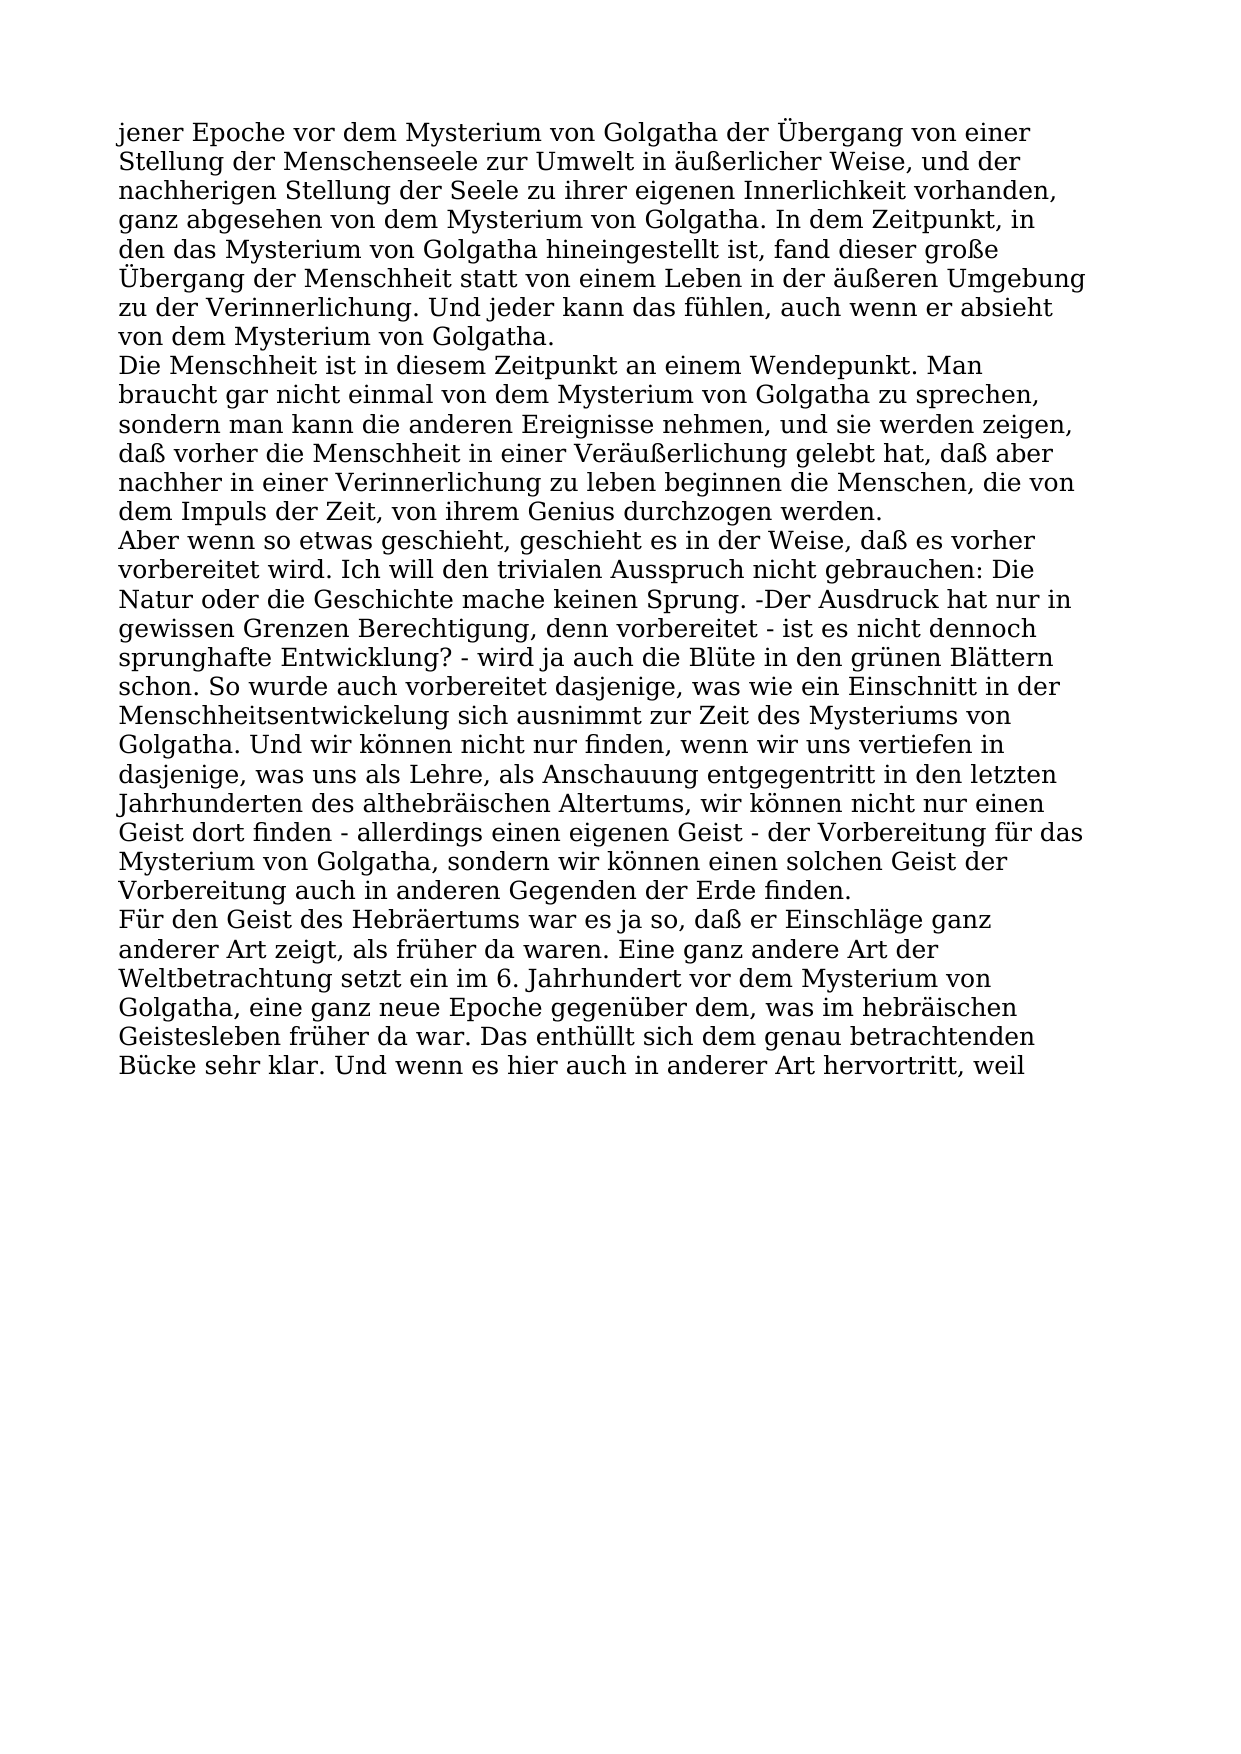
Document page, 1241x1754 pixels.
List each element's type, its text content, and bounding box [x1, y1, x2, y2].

text nachher in einer Verinnerlichung zu leben beginnen die Menschen, die von [118, 468, 1122, 497]
text Übergang der Menschheit statt von einem Leben in der äußeren Umgebung [118, 264, 1122, 293]
text Geistesleben früher da war. Das enthüllt sich dem genau betrachtenden [118, 1022, 1122, 1051]
text Stellung der Menschenseele zur Umwelt in äußerlicher Weise, und der [118, 147, 1122, 176]
text dasjenige, was uns als Lehre, als Anschauung entgegentritt in den letzten [118, 760, 1122, 789]
text sprunghafte Entwicklung? - wird ja auch die Blüte in den grünen Blättern [118, 643, 1122, 672]
text Menschheitsentwickelung sich ausnimmt zur Zeit des Mysteriums von [118, 701, 1122, 731]
text dem Impuls der Zeit, von ihrem Genius durchzogen werden. [118, 497, 1122, 526]
text den das Mysterium von Golgatha hineingestellt ist, fand dieser große [118, 235, 1122, 264]
text sondern man kann die anderen Ereignisse nehmen, und sie werden zeigen, [118, 410, 1122, 439]
text Vorbereitung auch in anderen Gegenden der Erde finden. [118, 876, 1122, 906]
text Natur oder die Geschichte mache keinen Sprung. -Der Ausdruck hat nur in [118, 585, 1122, 614]
text Die Menschheit ist in diesem Zeitpunkt an einem Wendepunkt. Man [118, 351, 1122, 381]
text nachherigen Stellung der Seele zu ihrer eigenen Innerlichkeit vorhanden, [118, 176, 1122, 206]
text jener Epoche vor dem Mysterium von Golgatha der Übergang von einer [118, 118, 1122, 147]
text Weltbetrachtung setzt ein im 6. Jahrhundert vor dem Mysterium von [118, 964, 1122, 993]
text Für den Geist des Hebräertums war es ja so, daß er Einschläge ganz [118, 906, 1122, 935]
text Jahrhunderten des althebräischen Altertums, wir können nicht nur einen [118, 789, 1122, 818]
text gewissen Grenzen Berechtigung, denn vorbereitet - ist es nicht dennoch [118, 614, 1122, 643]
text Golgatha. Und wir können nicht nur finden, wenn wir uns vertiefen in [118, 731, 1122, 760]
text braucht gar nicht einmal von dem Mysterium von Golgatha zu sprechen, [118, 381, 1122, 410]
text daß vorher die Menschheit in einer Veräußerlichung gelebt hat, daß aber [118, 439, 1122, 468]
text vorbereitet wird. Ich will den trivialen Ausspruch nicht gebrauchen: Die [118, 556, 1122, 585]
text schon. So wurde auch vorbereitet dasjenige, was wie ein Einschnitt in der [118, 672, 1122, 701]
text Mysterium von Golgatha, sondern wir können einen solchen Geist der [118, 847, 1122, 876]
text Golgatha, eine ganz neue Epoche gegenüber dem, was im hebräischen [118, 993, 1122, 1022]
text anderer Art zeigt, als früher da waren. Eine ganz andere Art der [118, 935, 1122, 964]
text zu der Verinnerlichung. Und jeder kann das fühlen, auch wenn er absieht [118, 293, 1122, 322]
text Bücke sehr klar. Und wenn es hier auch in anderer Art hervortritt, weil [118, 1051, 1122, 1081]
text von dem Mysterium von Golgatha. [118, 322, 1122, 351]
text ganz abgesehen von dem Mysterium von Golgatha. In dem Zeitpunkt, in [118, 206, 1122, 235]
text Aber wenn so etwas geschieht, geschieht es in der Weise, daß es vorher [118, 526, 1122, 556]
text Geist dort finden - allerdings einen eigenen Geist - der Vorbereitung für das [118, 818, 1122, 847]
